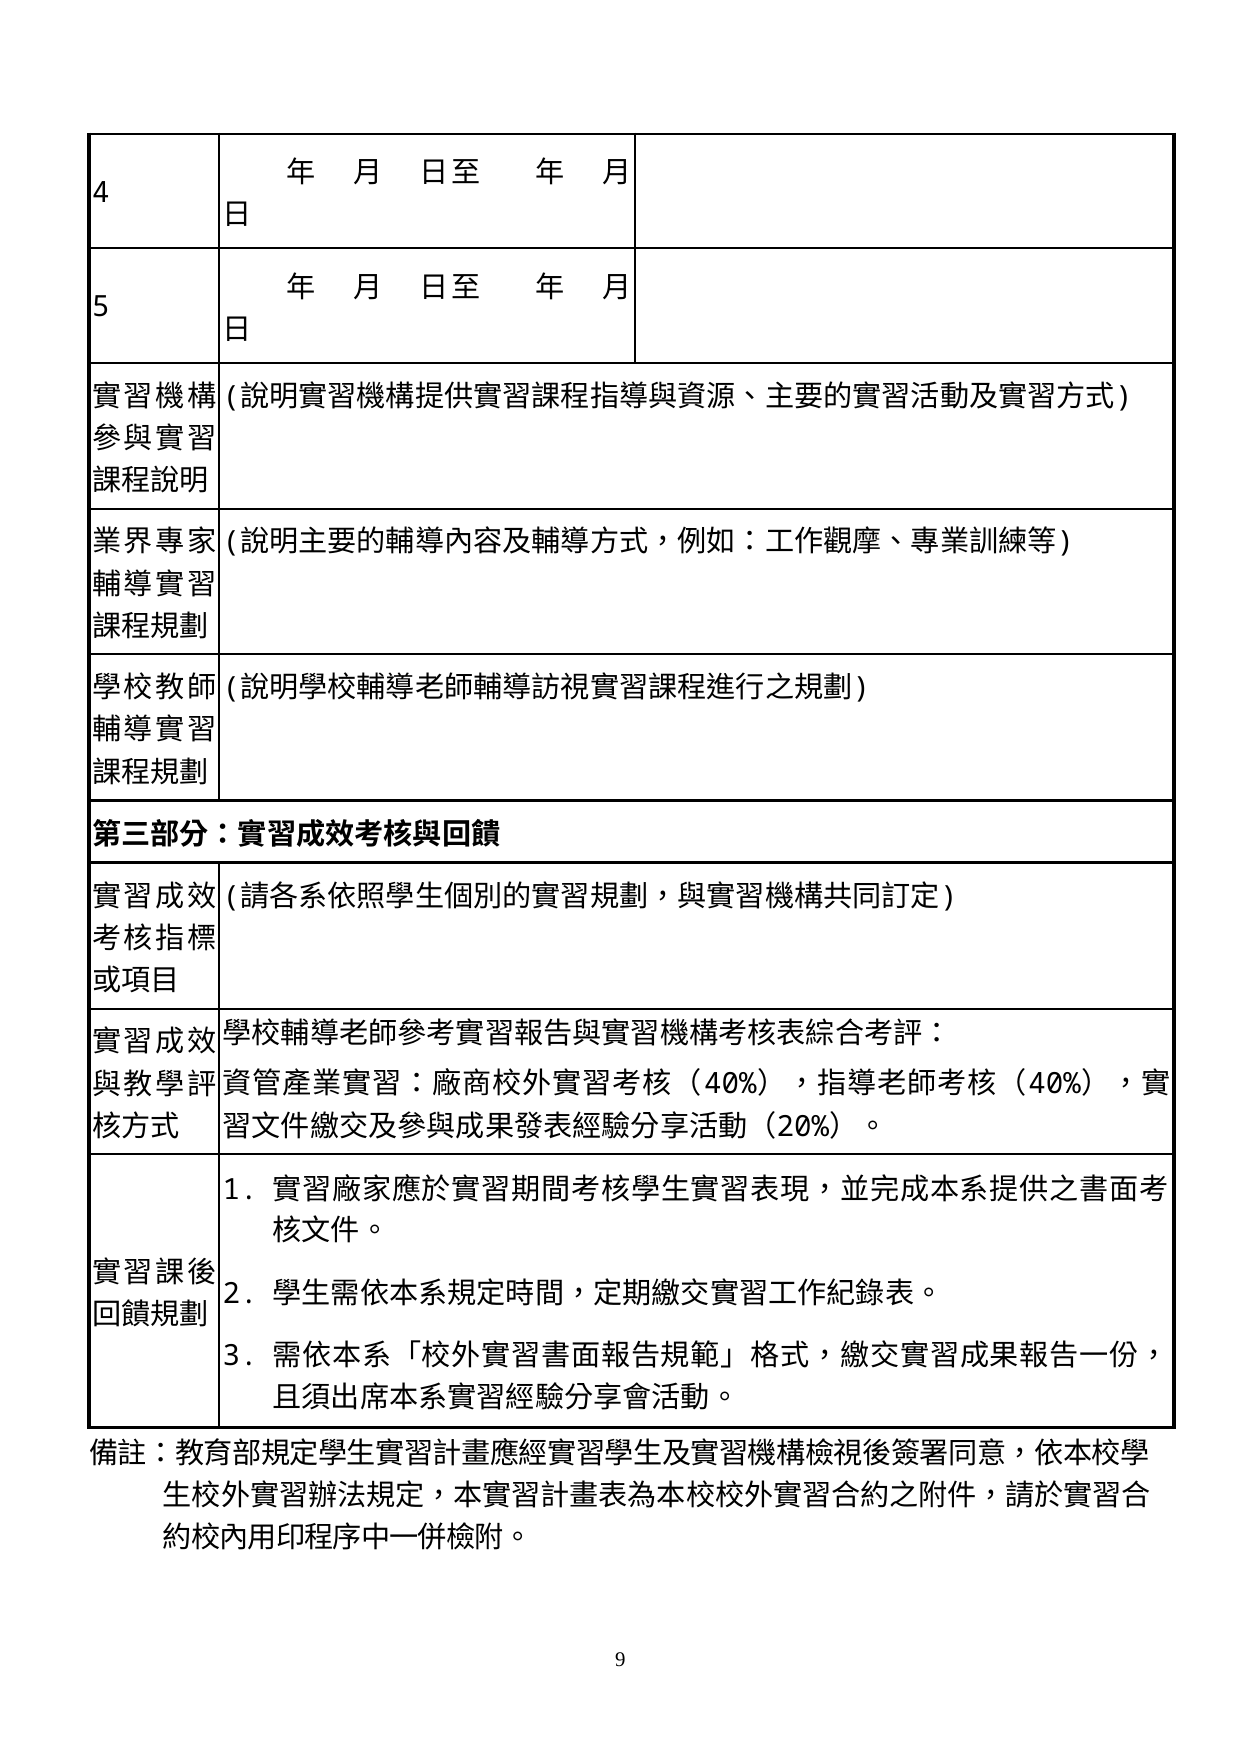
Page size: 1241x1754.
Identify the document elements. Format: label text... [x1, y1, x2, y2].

table_cell 實習成效考核指標或項目 [91, 864, 218, 1008]
table_cell 實習成效與教學評核方式 [91, 1010, 218, 1153]
table_cell 實習廠家應於實習期間考核學生實習表現，並完成本系提供之書面考核文件。 學生需依本系規定時間，定期繳交實習工作紀錄表。 需依本系「校外實習書面報告規範」格式，繳交實習成果報告一份，且須出席本系實習經驗分享會活動。 [220, 1155, 1172, 1426]
table_cell (請各系依照學生個別的實習規劃，與實習機構共同訂定) [220, 864, 1172, 1008]
text 備註：教育部規定學生實習計畫應經實習學生及實習機構檢視後簽署同意，依本校學生校外實習辦法規定，本實習計畫表為本校校外實習合約之附件，請於實習合約校內用印程序中一併檢附。 [89, 1429, 1152, 1556]
table_cell 5 [91, 249, 218, 362]
table_cell 學校輔導老師參考實習報告與實習機構考核表綜合考評： 資管產業實習：廠商校外實習考核（40%），指導老師考核（40%），實習文件繳交及參與成果發表經驗分享活動（20%）。 [220, 1010, 1172, 1153]
table_cell 4 [91, 135, 218, 247]
table_cell 第三部分：實習成效考核與回饋 [91, 802, 1172, 861]
table_cell (說明主要的輔導內容及輔導方式，例如：工作觀摩、專業訓練等) [220, 510, 1172, 653]
table_cell 實習機構參與實習課程說明 [91, 364, 218, 508]
table_cell (說明實習機構提供實習課程指導與資源、主要的實習活動及實習方式) [220, 364, 1172, 508]
table_cell 年 月 日至 年 月 日 [220, 249, 634, 362]
table_cell 年 月 日至 年 月 日 [220, 135, 634, 247]
table_cell (說明學校輔導老師輔導訪視實習課程進行之規劃) [220, 655, 1172, 799]
table_cell 業界專家輔導實習課程規劃 [91, 510, 218, 653]
table_cell 學校教師輔導實習課程規劃 [91, 655, 218, 799]
table_cell [636, 135, 1172, 247]
table_cell 實習課後回饋規劃 [91, 1155, 218, 1426]
table_cell [636, 249, 1172, 362]
